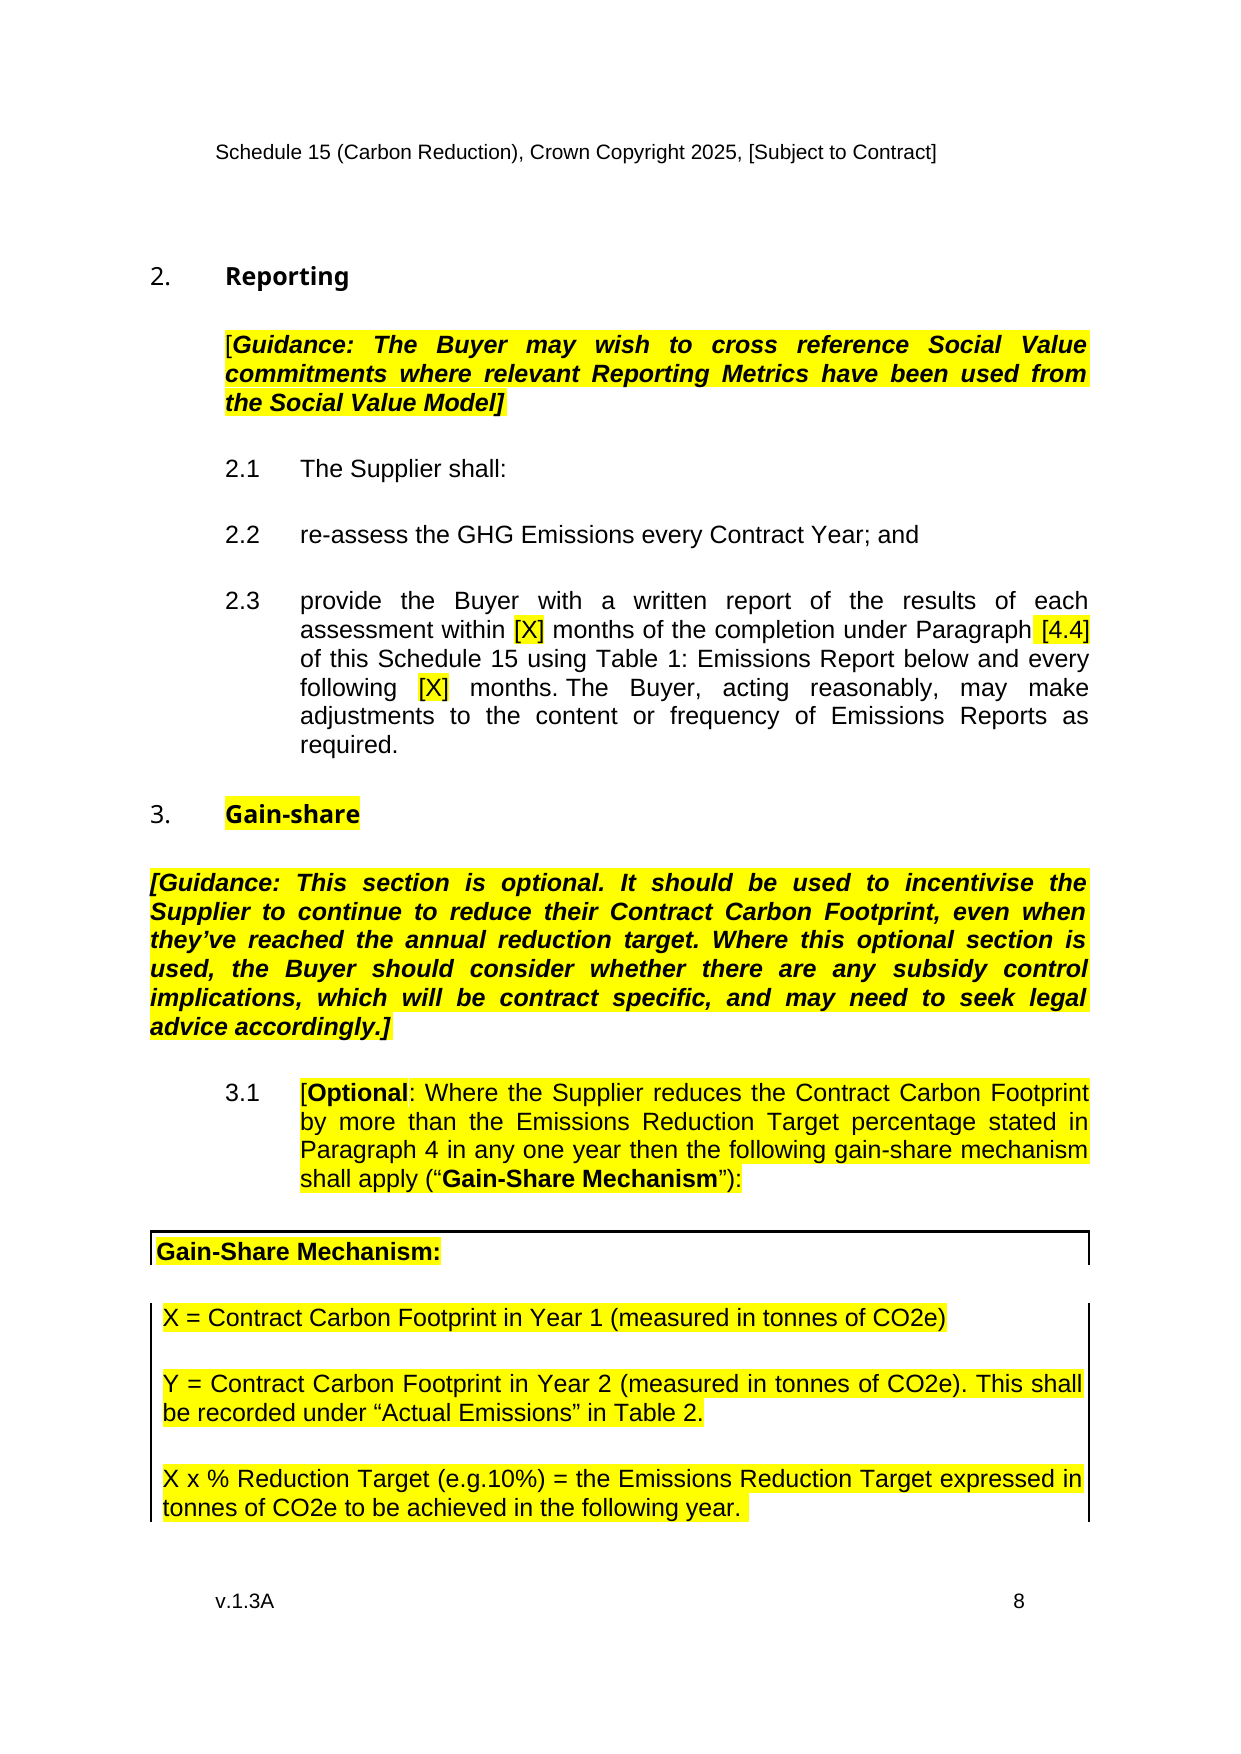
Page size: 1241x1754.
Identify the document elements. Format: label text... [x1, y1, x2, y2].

text X x % Reduction Target (e.g.10%) = the Emissions Reduction Target expressed in tonnes of CO2e to be achieved in the following year. [152, 1464, 1088, 1522]
text [Guidance: The Buyer may wish to cross reference Social Value commitments where relevant Reporting Metrics have been used from the Social Value Model] [225, 330, 1090, 416]
list [Optional: Where the Supplier reduces the Contract Carbon Footprint by more than the Emissions Reduction Target percentage stated in Paragraph 4 in any one year then the following gain-share mechanism shall apply (“Gain-Share Mechanism”): [225, 1078, 1090, 1193]
list re-assess the GHG Emissions every Contract Year; and [225, 520, 1090, 549]
subtitle Gain-share [150, 796, 1090, 830]
text [Guidance: This section is optional. It should be used to incentivise the Supplier to continue to reduce their Contract Carbon Footprint, even when they’ve reached the annual reduction target. Where this optional section is used, the Buyer should consider whether there are any subsidy control implications, which will be contract specific, and may need to seek legal advice accordingly.] [150, 868, 1090, 1040]
text Gain-Share Mechanism: [152, 1233, 1088, 1265]
subtitle Reporting [150, 258, 1090, 292]
list provide the Buyer with a written report of the results of each assessment within [X] months of the completion under Paragraph [4.4] of this Schedule 15 using Table 1: Emissions Report below and every following [X] months. The Buyer, acting reasonably, may make adjustments to the content or frequency of Emissions Reports as required. [225, 586, 1090, 759]
text X = Contract Carbon Footprint in Year 1 (measured in tonnes of CO2e) [152, 1303, 1088, 1332]
text Y = Contract Carbon Footprint in Year 2 (measured in tonnes of CO2e). This shall be recorded under “Actual Emissions” in Table 2. [152, 1369, 1088, 1427]
list The Supplier shall: [225, 454, 1090, 482]
